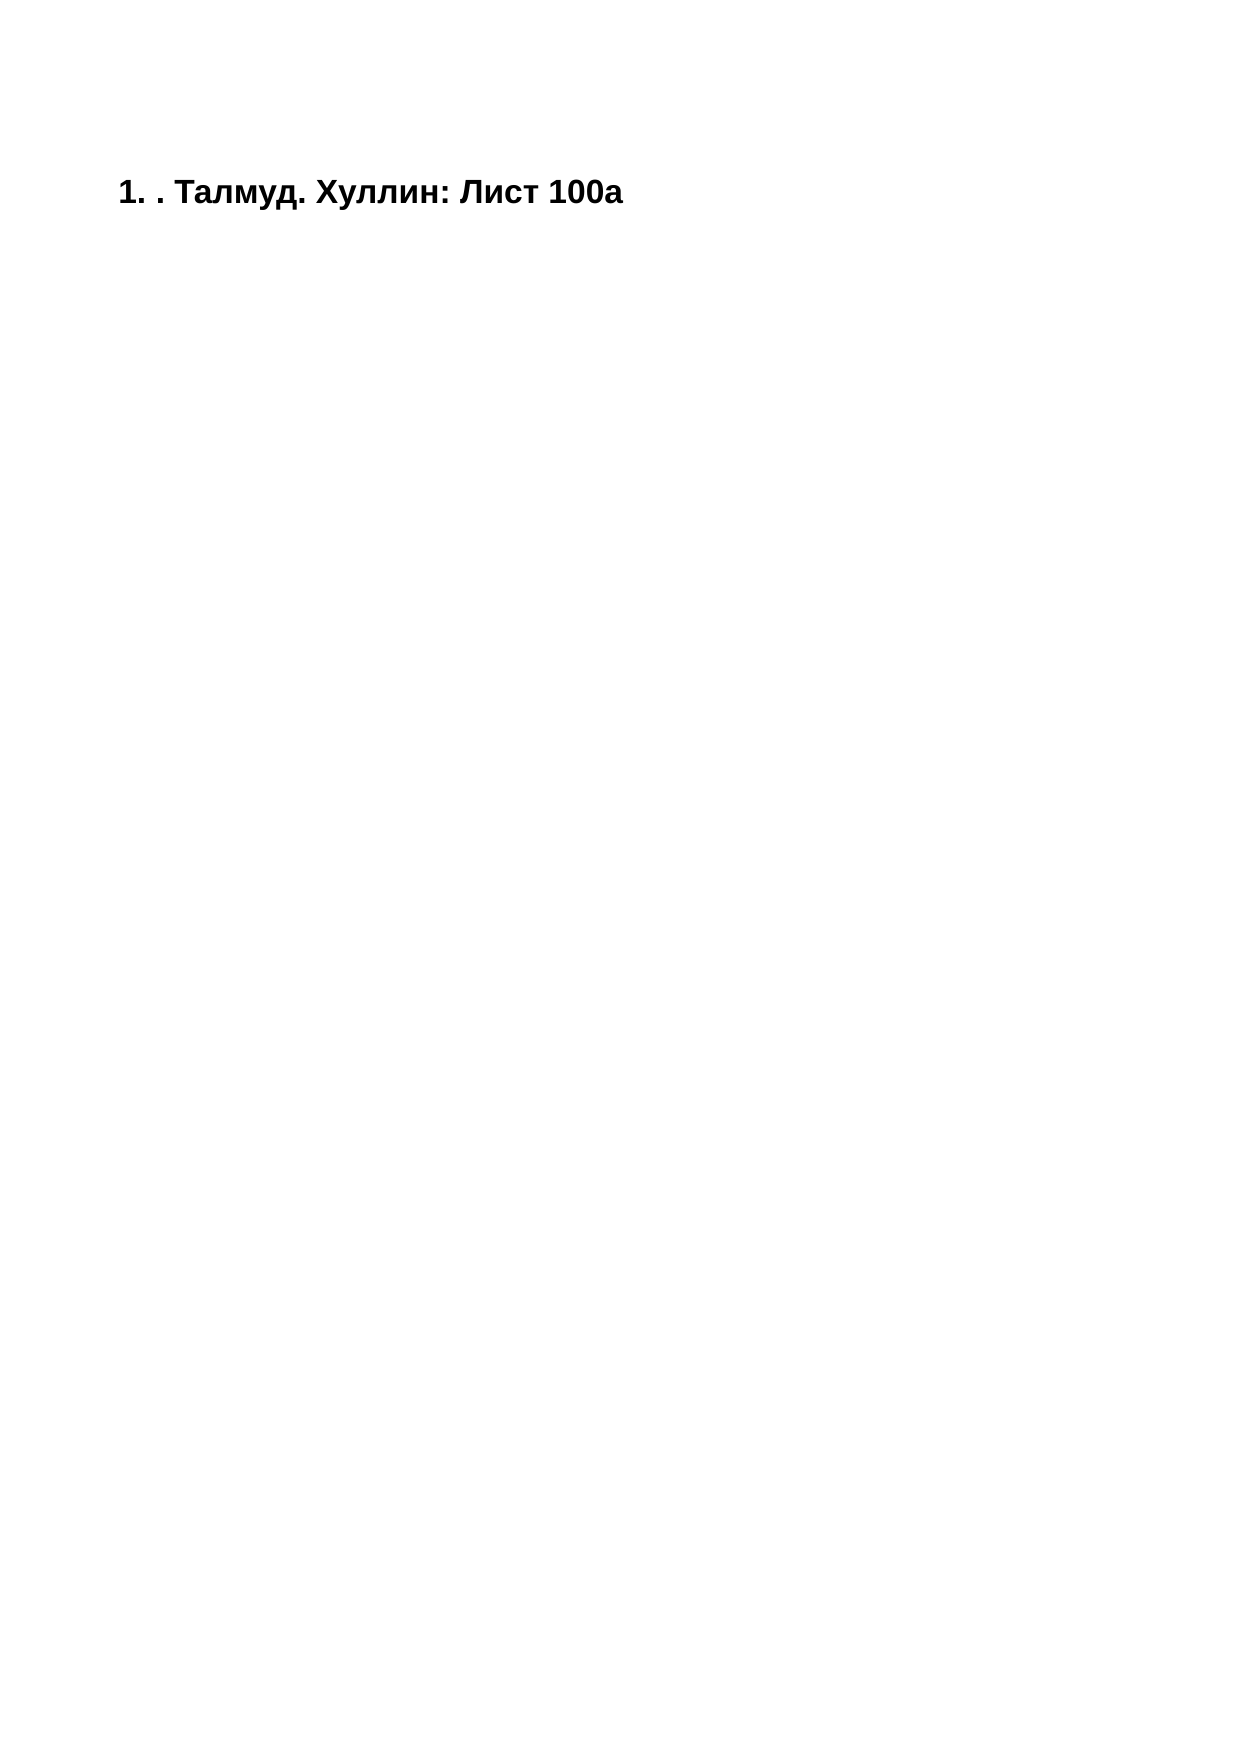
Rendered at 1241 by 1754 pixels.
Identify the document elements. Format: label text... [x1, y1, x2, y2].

subtitle . Талмуд. Хуллин: Лист 100a [118, 147, 1122, 176]
